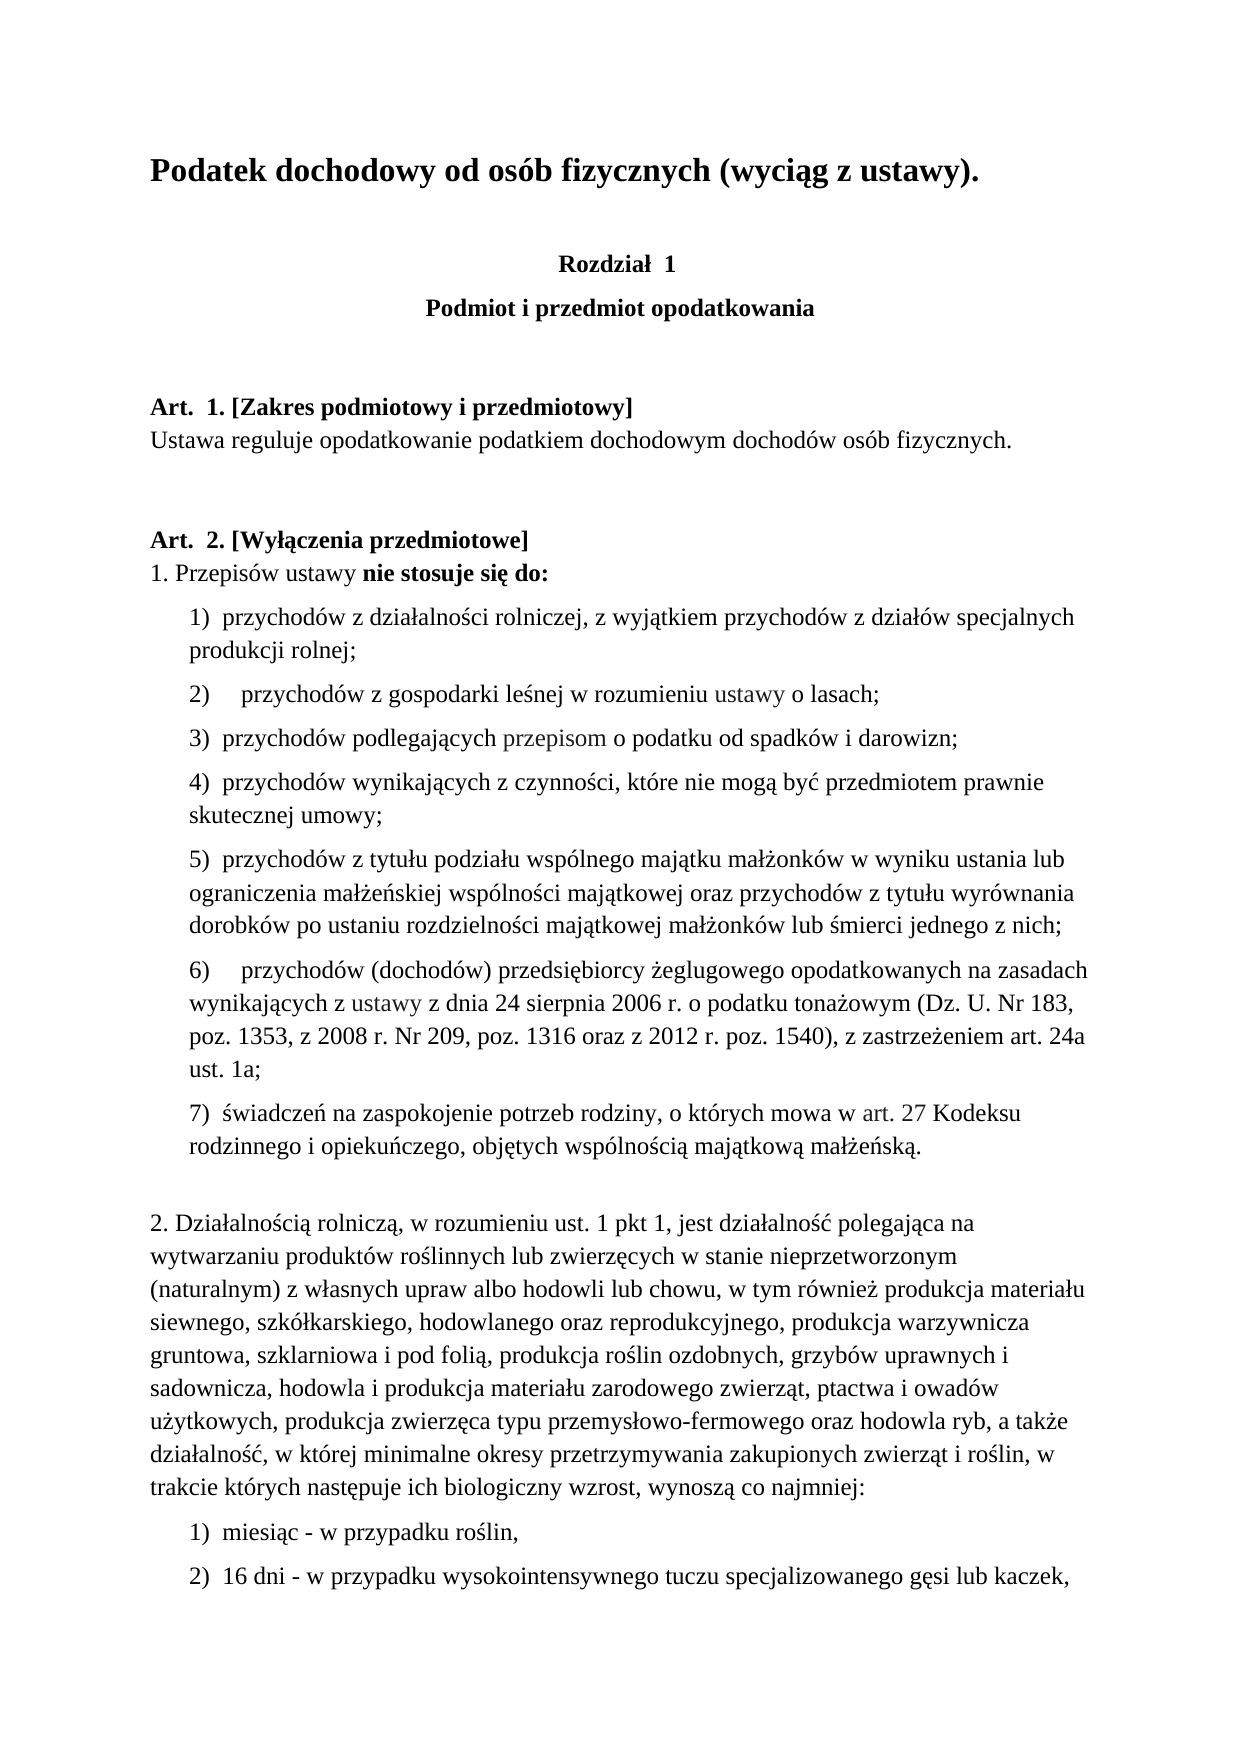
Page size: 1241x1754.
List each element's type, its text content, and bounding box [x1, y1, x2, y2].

text 6) przychodów (dochodów) przedsiębiorcy żeglugowego opodatkowanych na zasadach wynikających z ustawy z dnia 24 sierpnia 2006 r. o podatku tonażowym (Dz. U. Nr 183, poz. 1353, z 2008 r. Nr 209, poz. 1316 oraz z 2012 r. poz. 1540), z zastrzeżeniem art. 24a ust. 1a; [189, 955, 1090, 1083]
text Art. 2. [Wyłączenia przedmiotowe] [150, 525, 1090, 553]
text Ustawa reguluje opodatkowanie podatkiem dochodowym dochodów osób fizycznych. [150, 425, 1090, 454]
text Art. 1. [Zakres podmiotowy i przedmiotowy] [150, 392, 1090, 421]
text 3) przychodów podlegających przepisom o podatku od spadków i darowizn; [189, 723, 1090, 752]
text Podmiot i przedmiot opodatkowania [150, 293, 1090, 322]
text 7) świadczeń na zaspokojenie potrzeb rodziny, o których mowa w art. 27 Kodeksu rodzinnego i opiekuńczego, objętych wspólnością majątkową małżeńską. [189, 1098, 1090, 1160]
text 1) miesiąc - w przypadku roślin, [189, 1517, 1090, 1545]
text 4) przychodów wynikających z czynności, które nie mogą być przedmiotem prawnie skutecznej umowy; [189, 767, 1090, 829]
text 5) przychodów z tytułu podziału wspólnego majątku małżonków w wyniku ustania lub ograniczenia małżeńskiej wspólności majątkowej oraz przychodów z tytułu wyrównania dorobków po ustaniu rozdzielności majątkowej małżonków lub śmierci jednego z nich; [189, 844, 1090, 939]
text 1. Przepisów ustawy nie stosuje się do: [150, 558, 1090, 586]
text 2) 16 dni - w przypadku wysokointensywnego tuczu specjalizowanego gęsi lub kaczek, [189, 1561, 1090, 1589]
text 2. Działalnością rolniczą, w rozumieniu ust. 1 pkt 1, jest działalność polegająca na wytwarzaniu produktów roślinnych lub zwierzęcych w stanie nieprzetworzonym (naturalnym) z własnych upraw albo hodowli lub chowu, w tym również produkcja materiału siewnego, szkółkarskiego, hodowlanego oraz reprodukcyjnego, produkcja warzywnicza gruntowa, szklarniowa i pod folią, produkcja roślin ozdobnych, grzybów uprawnych i sadownicza, hodowla i produkcja materiału zarodowego zwierząt, ptactwa i owadów użytkowych, produkcja zwierzęca typu przemysłowo-fermowego oraz hodowla ryb, a także działalność, w której minimalne okresy przetrzymywania zakupionych zwierząt i roślin, w trakcie których następuje ich biologiczny wzrost, wynoszą co najmniej: [150, 1208, 1090, 1501]
text 2) przychodów z gospodarki leśnej w rozumieniu ustawy o lasach; [189, 679, 1090, 708]
text Rozdział 1 [150, 249, 1090, 278]
text 1) przychodów z działalności rolniczej, z wyjątkiem przychodów z działów specjalnych produkcji rolnej; [189, 602, 1090, 664]
title Podatek dochodowy od osób fizycznych (wyciąg z ustawy). [150, 150, 1090, 188]
